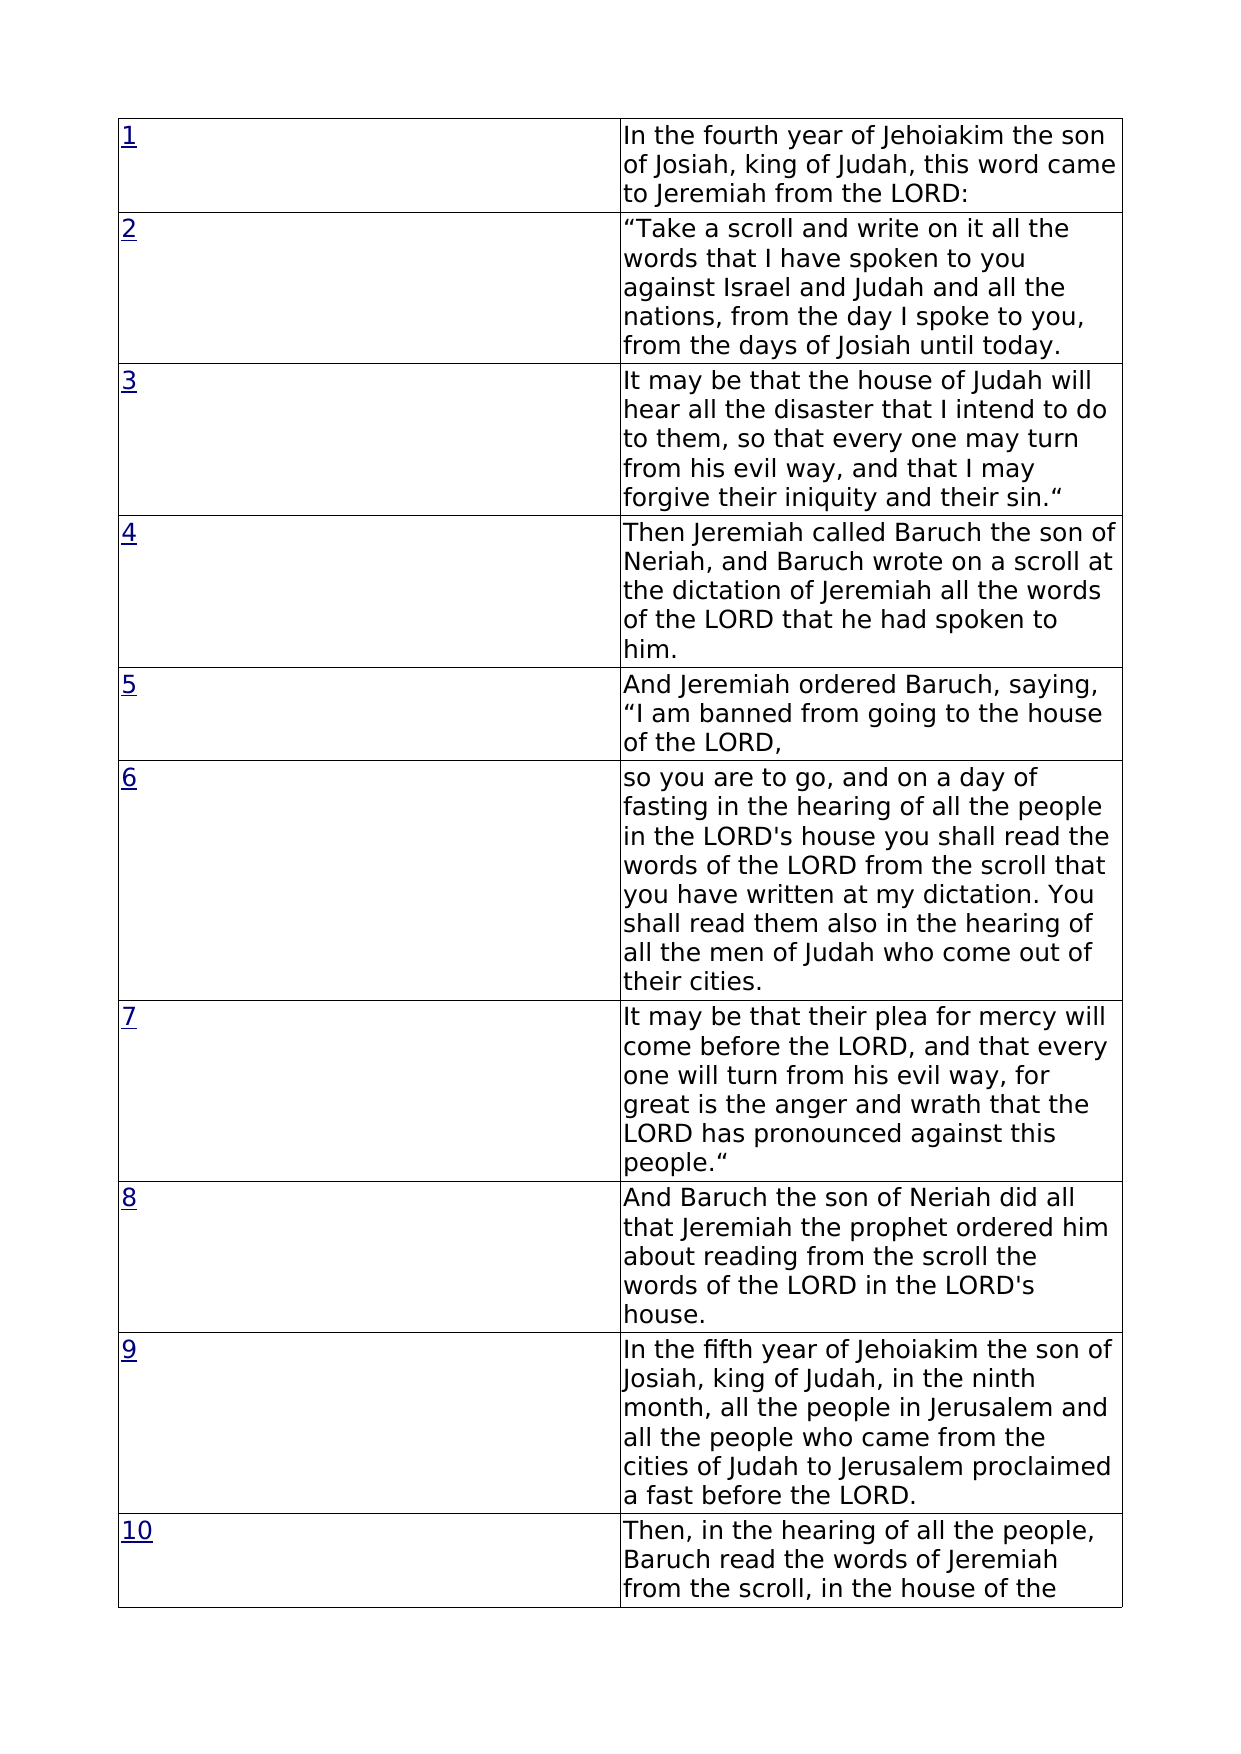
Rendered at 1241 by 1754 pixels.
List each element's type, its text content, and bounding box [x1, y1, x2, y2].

table_header 1 [119, 119, 620, 212]
table_cell Then Jeremiah called Baruch the son of Neriah, and Baruch wrote on a scroll at the dictation of Jeremiah all the words of the LORD that he had spoken to him. [621, 516, 1122, 667]
table_header In the fourth year of Jehoiakim the son of Josiah, king of Judah, this word came to Jeremiah from the LORD: [621, 119, 1122, 212]
table_cell 2 [119, 213, 620, 363]
table_cell And Jeremiah ordered Baruch, saying, “I am banned from going to the house of the LORD, [621, 668, 1122, 760]
table_cell In the fifth year of Jehoiakim the son of Josiah, king of Judah, in the ninth month, all the people in Jerusalem and all the people who came from the cities of Judah to Jerusalem proclaimed a fast before the LORD. [621, 1333, 1122, 1513]
table_cell 8 [119, 1182, 620, 1332]
table_cell so you are to go, and on a day of fasting in the hearing of all the people in the LORD's house you shall read the words of the LORD from the scroll that you have written at my dictation. You shall read them also in the hearing of all the men of Judah who come out of their cities. [621, 761, 1122, 999]
table_cell 4 [119, 516, 620, 667]
table_cell And Baruch the son of Neriah did all that Jeremiah the prophet ordered him about reading from the scroll the words of the LORD in the LORD's house. [621, 1182, 1122, 1332]
table_cell 9 [119, 1333, 620, 1513]
table_cell “Take a scroll and write on it all the words that I have spoken to you against Israel and Judah and all the nations, from the day I spoke to you, from the days of Josiah until today. [621, 213, 1122, 363]
table_cell 7 [119, 1001, 620, 1181]
table_cell 10 [119, 1514, 620, 1607]
table_cell It may be that the house of Judah will hear all the disaster that I intend to do to them, so that every one may turn from his evil way, and that I may forgive their iniquity and their sin.“ [621, 364, 1122, 515]
table_cell 3 [119, 364, 620, 515]
table_cell Then, in the hearing of all the people, Baruch read the words of Jeremiah from the scroll, in the house of the [621, 1514, 1122, 1607]
table_cell It may be that their plea for mercy will come before the LORD, and that every one will turn from his evil way, for great is the anger and wrath that the LORD has pronounced against this people.“ [621, 1001, 1122, 1181]
table_cell 6 [119, 761, 620, 999]
table_cell 5 [119, 668, 620, 760]
